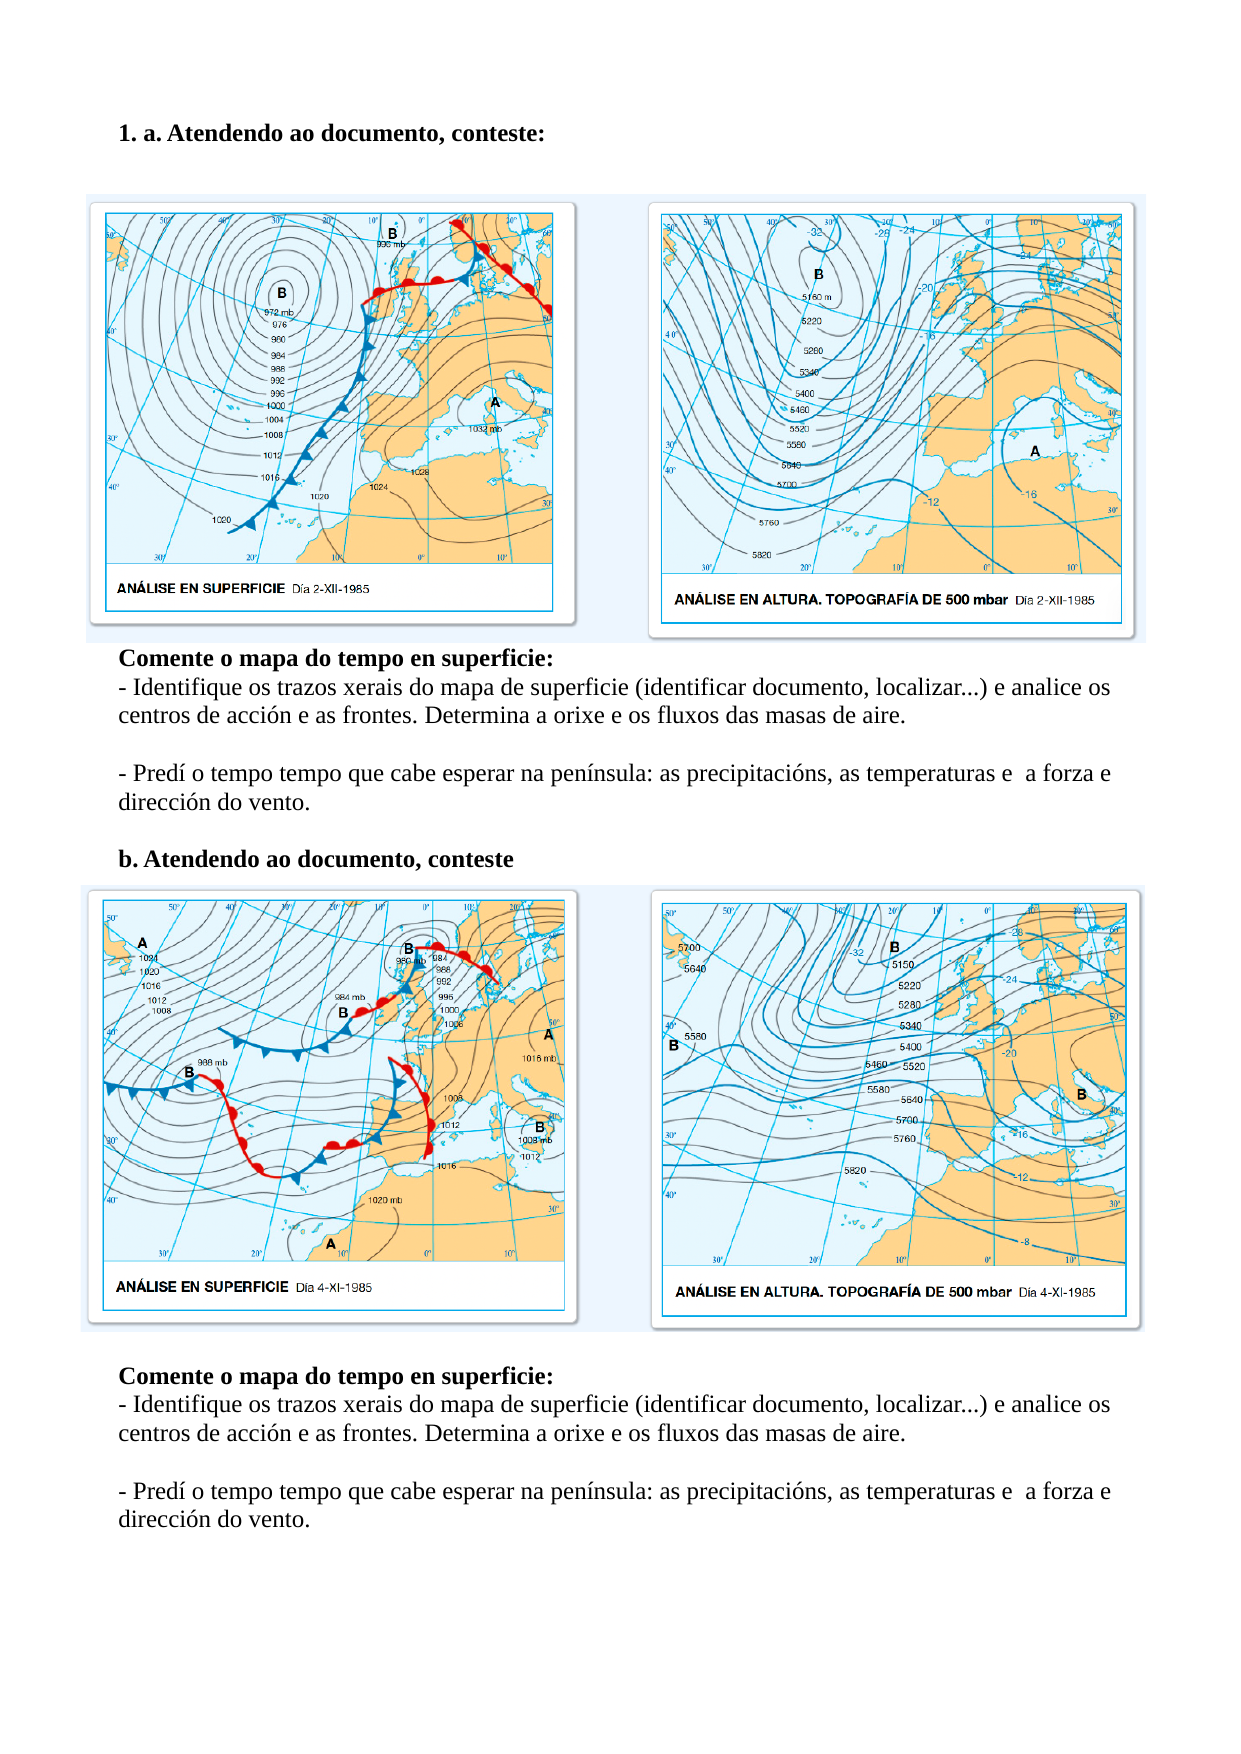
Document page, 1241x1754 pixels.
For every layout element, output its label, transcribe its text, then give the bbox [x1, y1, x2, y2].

text 1. a. Atendendo ao documento, conteste: [118, 118, 1122, 147]
text - Identifique os trazos xerais do mapa de superficie (identificar documento, localizar...) e analice os centros de acción e as frontes. Determina a orixe e os fluxos das masas de aire. [118, 672, 1122, 729]
picture [80, 885, 1145, 1332]
text - Identifique os trazos xerais do mapa de superficie (identificar documento, localizar...) e analice os centros de acción e as frontes. Determina a orixe e os fluxos das masas de aire. [118, 1389, 1122, 1447]
text b. Atendendo ao documento, conteste [118, 844, 1122, 873]
picture [86, 194, 1147, 643]
text Comente o mapa do tempo en superficie: [118, 1361, 1122, 1389]
text Comente o mapa do tempo en superficie: [118, 643, 1122, 672]
text - Predí o tempo tempo que cabe esperar na península: as precipitacións, as temperaturas e a forza e dirección do vento. [118, 758, 1122, 816]
text - Predí o tempo tempo que cabe esperar na península: as precipitacións, as temperaturas e a forza e dirección do vento. [118, 1476, 1122, 1533]
text [118, 176, 1122, 194]
